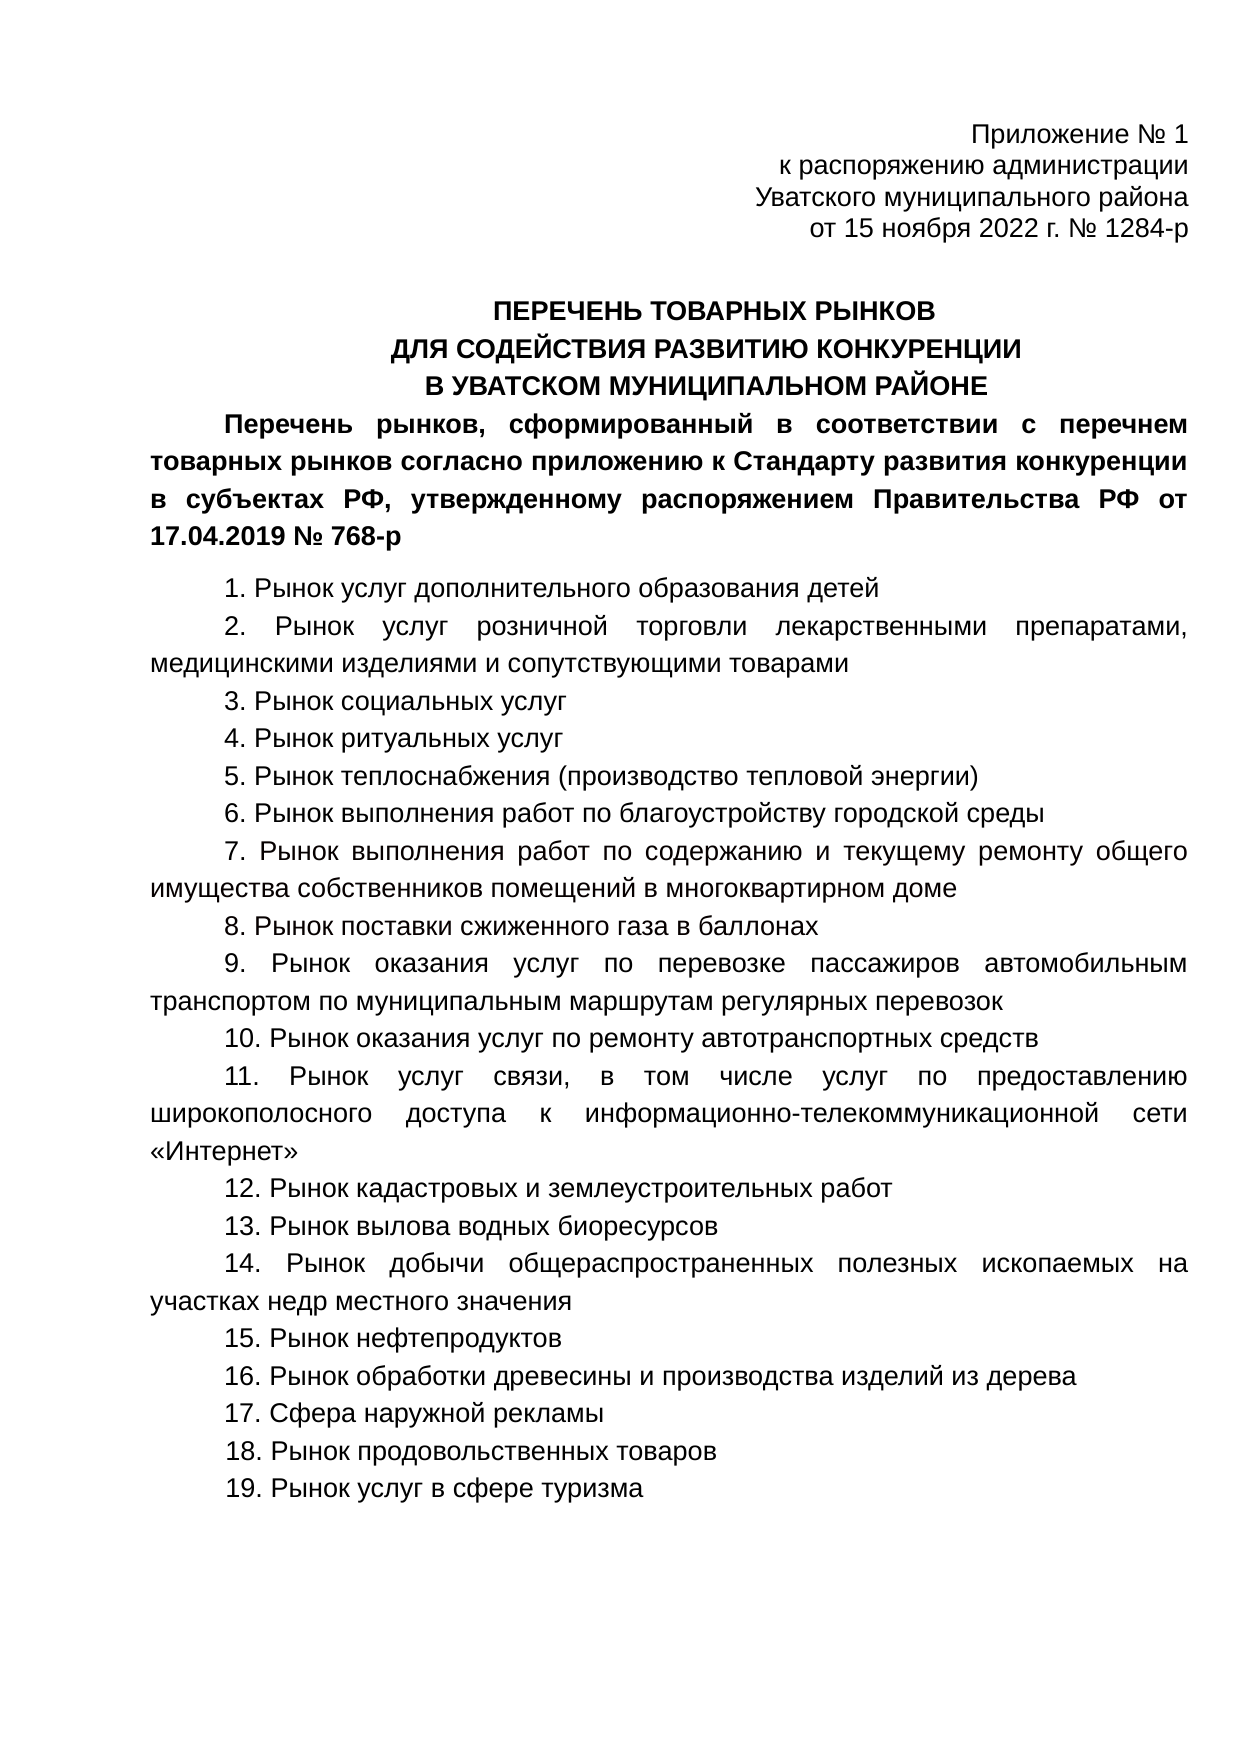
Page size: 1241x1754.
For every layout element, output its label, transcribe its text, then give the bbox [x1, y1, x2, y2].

text 12. Рынок кадастровых и землеустроительных работ [150, 1172, 1189, 1203]
text 16. Рынок обработки древесины и производства изделий из дерева [150, 1360, 1189, 1391]
text 9. Рынок оказания услуг по перевозке пассажиров автомобильным транспортом по муниципальным маршрутам регулярных перевозок [150, 947, 1189, 1016]
text к распоряжению администрации [150, 149, 1189, 181]
text 2. Рынок услуг розничной торговли лекарственными препаратами, медицинскими изделиями и сопутствующими товарами [150, 610, 1189, 678]
text 14. Рынок добычи общераспространенных полезных ископаемых на участках недр местного значения [150, 1247, 1189, 1316]
text 7. Рынок выполнения работ по содержанию и текущему ремонту общего имущества собственников помещений в многоквартирном доме [150, 835, 1189, 903]
text Уватского муниципального района [150, 181, 1189, 212]
text 4. Рынок ритуальных услуг [150, 722, 1189, 753]
text от 15 ноября 2022 г. № 1284-р [150, 212, 1189, 243]
text В УВАТСКОМ МУНИЦИПАЛЬНОМ РАЙОНЕ [150, 370, 1189, 401]
text 5. Рынок теплоснабжения (производство тепловой энергии) [150, 760, 1189, 791]
text 18. Рынок продовольственных товаров [150, 1435, 1189, 1466]
text ДЛЯ СОДЕЙСТВИЯ РАЗВИТИЮ КОНКУРЕНЦИИ [150, 333, 1189, 364]
text 17. Сфера наружной рекламы [150, 1397, 1189, 1428]
text 11. Рынок услуг связи, в том числе услуг по предоставлению широкополосного доступа к информационно-телекоммуникационной сети «Интернет» [150, 1060, 1189, 1166]
text 6. Рынок выполнения работ по благоустройству городской среды [150, 797, 1189, 828]
text 15. Рынок нефтепродуктов [150, 1322, 1189, 1353]
text Приложение № 1 [150, 118, 1189, 149]
text 1. Рынок услуг дополнительного образования детей [150, 572, 1189, 603]
text 3. Рынок социальных услуг [150, 685, 1189, 716]
text Перечень рынков, сформированный в соответствии с перечнем товарных рынков согласно приложению к Стандарту развития конкуренции в субъектах РФ, утвержденному распоряжением Правительства РФ от 17.04.2019 № 768-р [150, 408, 1189, 551]
text ПЕРЕЧЕНЬ ТОВАРНЫХ РЫНКОВ [150, 295, 1189, 326]
text 13. Рынок вылова водных биоресурсов [150, 1210, 1189, 1241]
text 8. Рынок поставки сжиженного газа в баллонах [150, 910, 1189, 941]
text 10. Рынок оказания услуг по ремонту автотранспортных средств [150, 1022, 1189, 1053]
text 19. Рынок услуг в сфере туризма [150, 1472, 1189, 1503]
